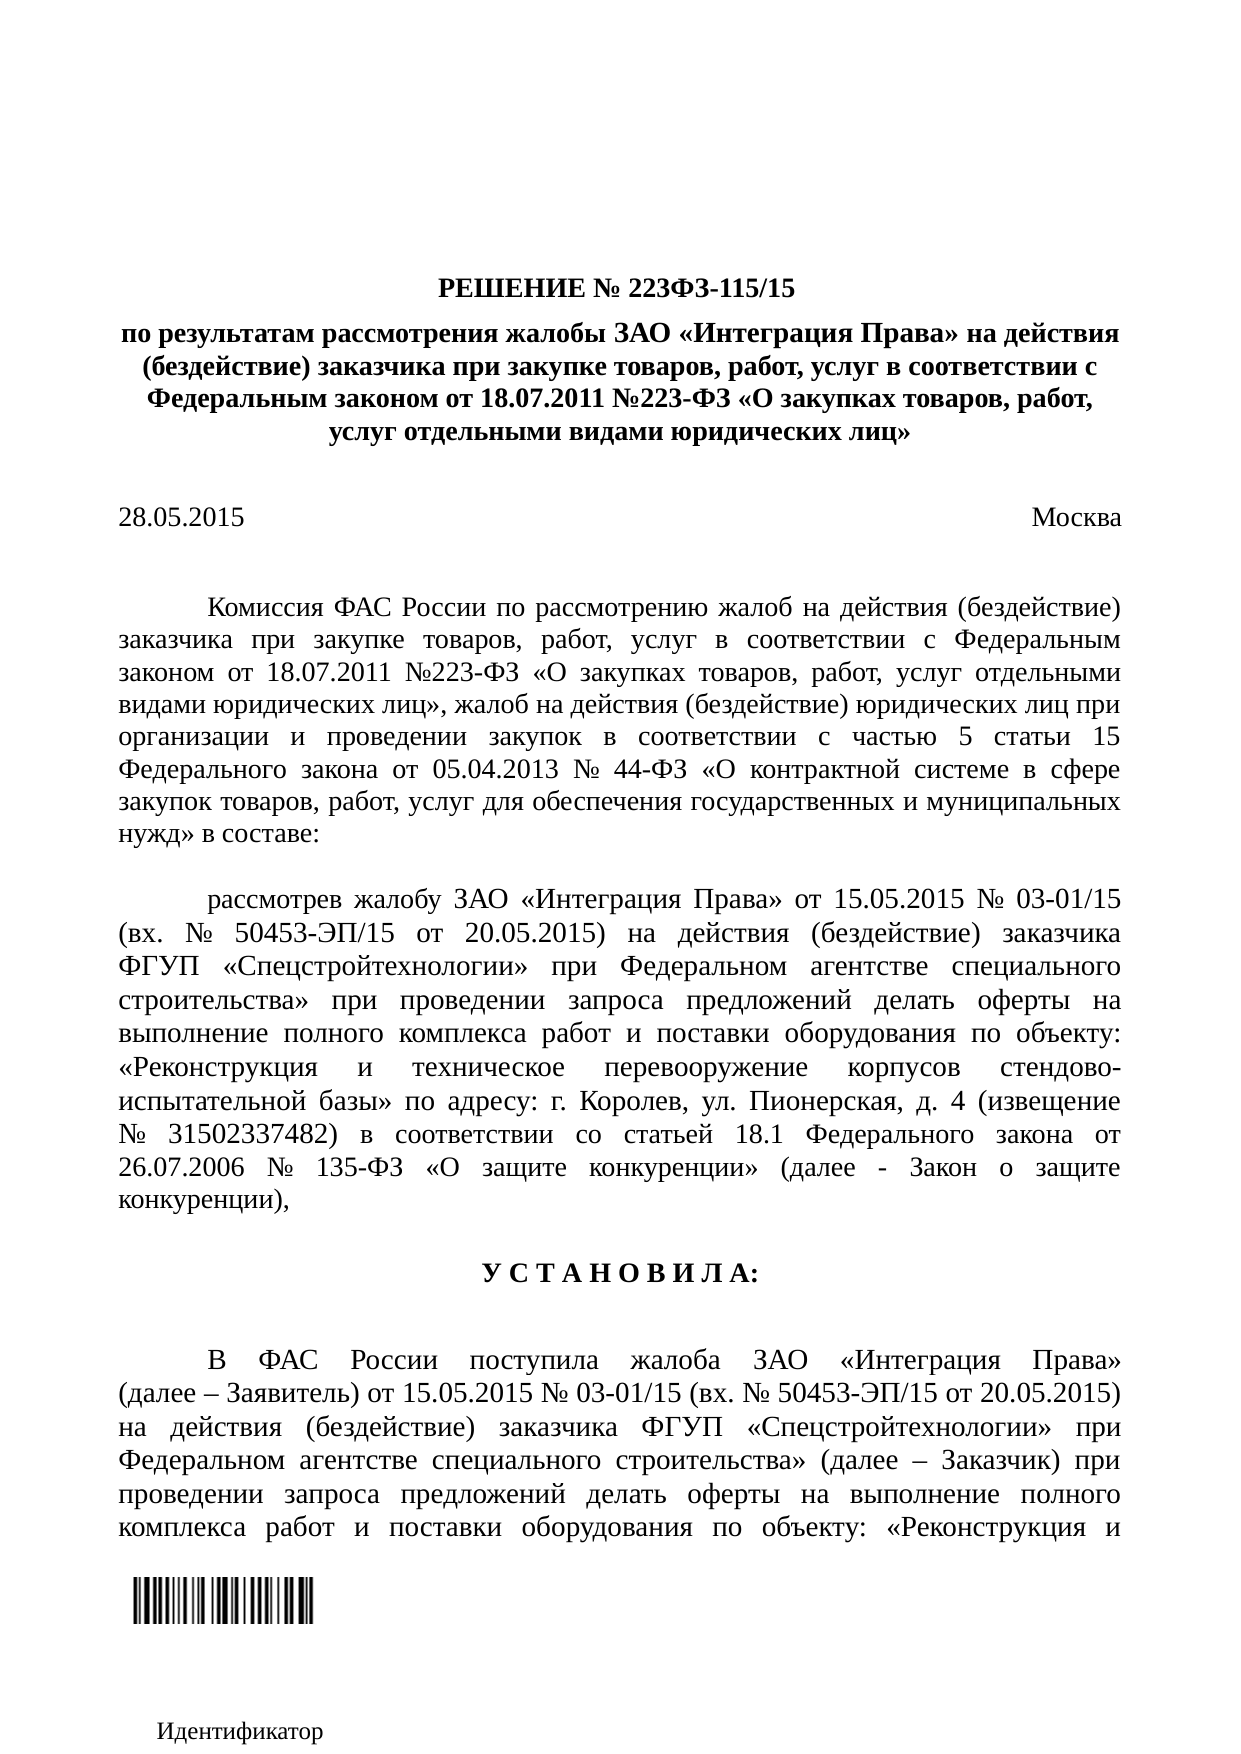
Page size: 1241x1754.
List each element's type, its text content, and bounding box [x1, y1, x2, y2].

text рассмотрев жалобу ЗАО «Интеграция Права» от 15.05.2015 № 03-01/15 (вх. № 50453-ЭП/15 от 20.05.2015) на действия (бездействие) заказчика ФГУП «Спецстройтехнологии» при Федеральном агентстве специального строительства» при проведении запроса предложений делать оферты на выполнение полного комплекса работ и поставки оборудования по объекту: «Реконструкция и техническое перевооружение корпусов стендово-испытательной базы» по адресу: г. Королев, ул. Пионерская, д. 4 (извещение № 31502337482) в соответствии со статьей 18.1 Федерального закона от 26.07.2006 № 135-ФЗ «О защите конкуренции» (далее - Закон о защите конкуренции), [118, 881, 1122, 1214]
picture [118, 1577, 331, 1624]
text В ФАС России поступила жалоба ЗАО «Интеграция Права» (далее – Заявитель) от 15.05.2015 № 03-01/15 (вх. № 50453-ЭП/15 от 20.05.2015) на действия (бездействие) заказчика ФГУП «Спецстройтехнологии» при Федеральном агентстве специального строительства» (далее – Заказчик) при проведении запроса предложений делать оферты на выполнение полного комплекса работ и поставки оборудования по объекту: «Реконструкция и [118, 1342, 1122, 1543]
text по результатам рассмотрения жалобы ЗАО «Интеграция Права» на действия (бездействие) заказчика при закупке товаров, работ, услуг в соответствии с Федеральным законом от 18.07.2011 №223-ФЗ «О закупках товаров, работ, услуг отдельными видами юридических лиц» [118, 316, 1122, 446]
text Комиссия ФАС России по рассмотрению жалоб на действия (бездействие) заказчика при закупке товаров, работ, услуг в соответствии с Федеральным законом от 18.07.2011 №223-ФЗ «О закупках товаров, работ, услуг отдельными видами юридических лиц», жалоб на действия (бездействие) юридических лиц при организации и проведении закупок в соответствии с частью 5 статьи 15 Федерального закона от 05.04.2013 № 44-ФЗ «О контрактной системе в сфере закупок товаров, работ, услуг для обеспечения государственных и муниципальных нужд» в составе: [118, 590, 1122, 849]
text У С Т А Н О В И Л А: [118, 1256, 1122, 1288]
text 28.05.2015 Москва [118, 500, 1122, 532]
text РЕШЕНИЕ № 223ФЗ-115/15 [118, 271, 1122, 303]
